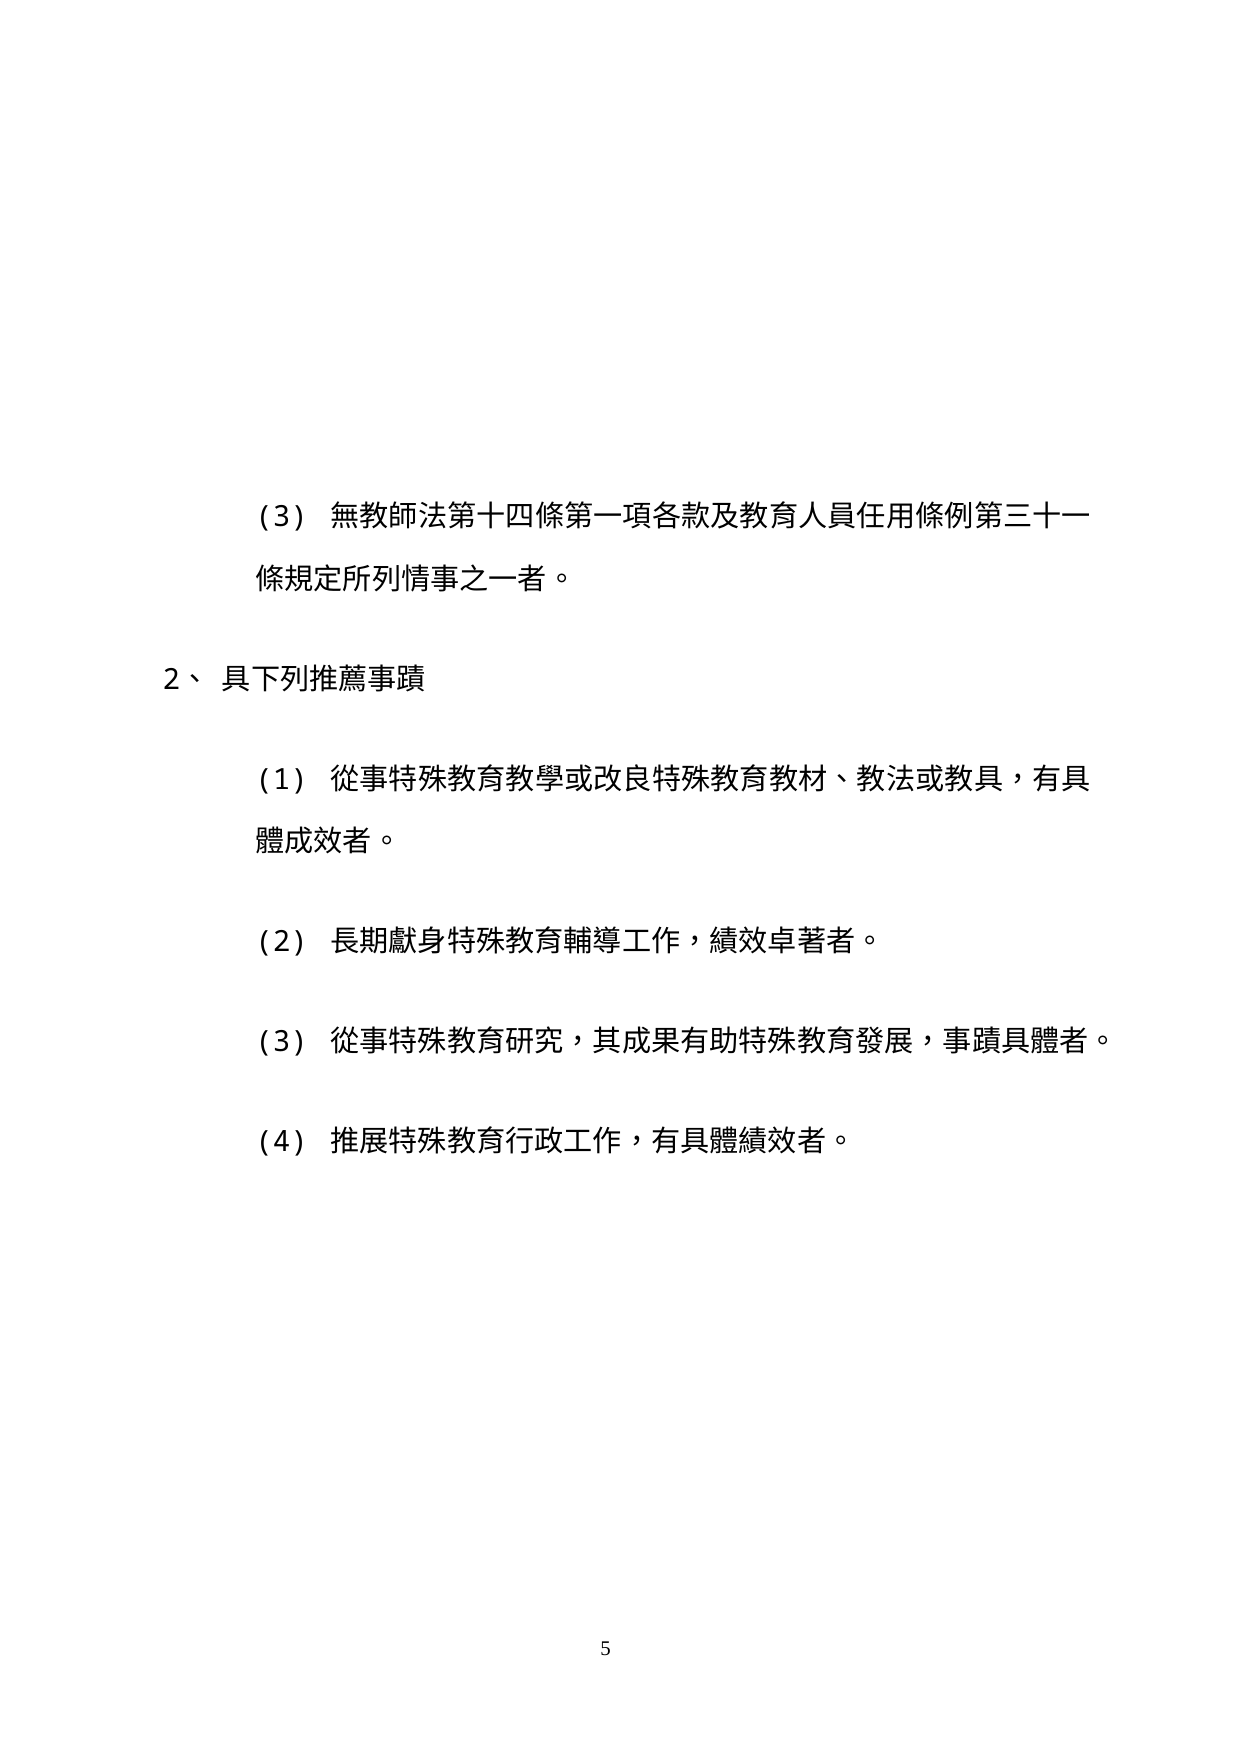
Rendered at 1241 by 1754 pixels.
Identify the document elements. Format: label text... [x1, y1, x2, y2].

list 長期獻身特殊教育輔導工作，績效卓著者。 [255, 897, 1093, 960]
list 從事特殊教育教學或改良特殊教育教材、教法或教具，有具體成效者。 [255, 735, 1093, 860]
list 無教師法第十四條第一項各款及教育人員任用條例第三十一條規定所列情事之一者。 [255, 472, 1093, 597]
list 推展特殊教育行政工作，有具體績效者。 [255, 1097, 1093, 1160]
list 從事特殊教育研究，其成果有助特殊教育發展，事蹟具體者。 [255, 997, 1093, 1060]
list 具下列推薦事蹟 [162, 635, 1093, 697]
